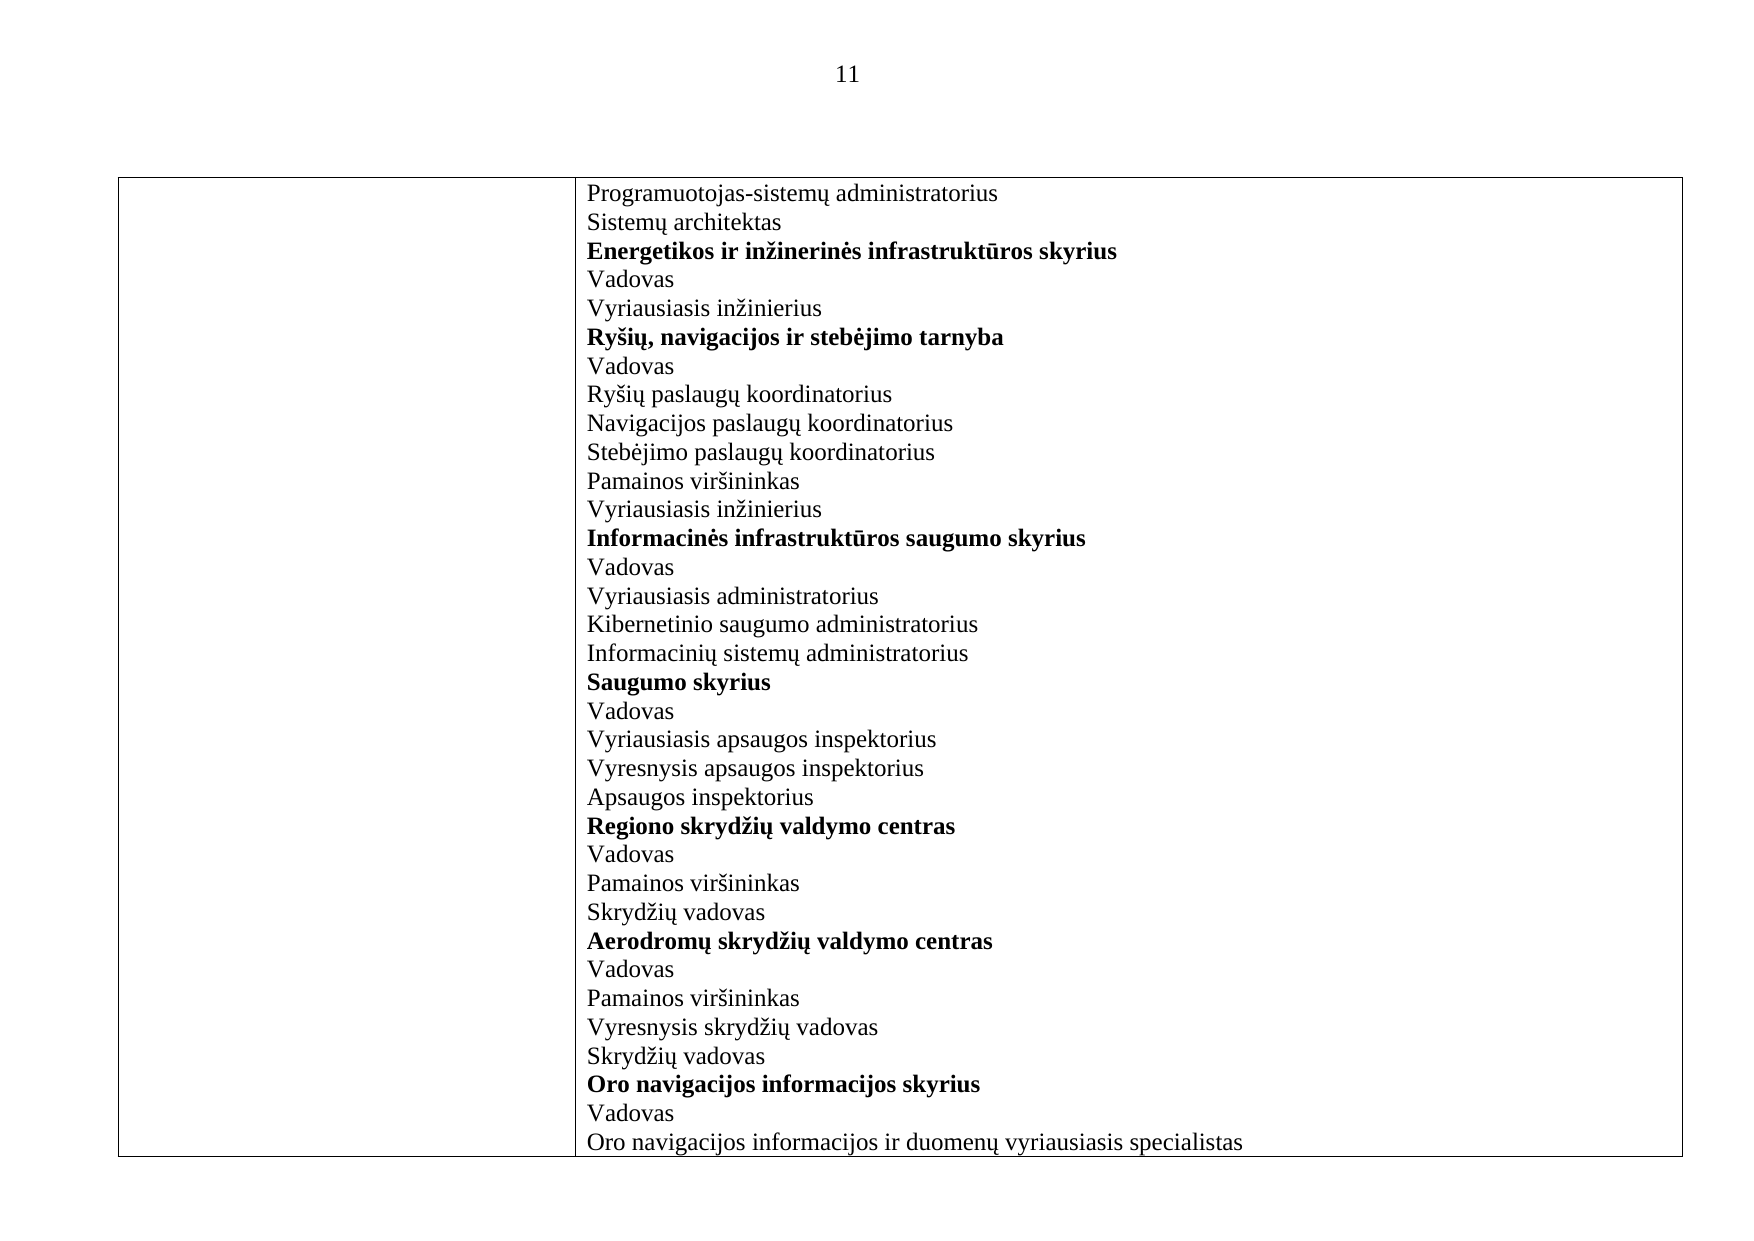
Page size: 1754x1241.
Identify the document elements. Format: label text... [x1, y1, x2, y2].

table_cell [119, 178, 575, 1156]
table_cell Programuotojas-sistemų administratorius Sistemų architektas Energetikos ir inžinerinės infrastruktūros skyrius Vadovas Vyriausiasis inžinierius Ryšių, navigacijos ir stebėjimo tarnyba Vadovas Ryšių paslaugų koordinatorius Navigacijos paslaugų koordinatorius Stebėjimo paslaugų koordinatorius Pamainos viršininkas Vyriausiasis inžinierius Informacinės infrastruktūros saugumo skyrius Vadovas Vyriausiasis administratorius Kibernetinio saugumo administratorius Informacinių sistemų administratorius Saugumo skyrius Vadovas Vyriausiasis apsaugos inspektorius Vyresnysis apsaugos inspektorius Apsaugos inspektorius Regiono skrydžių valdymo centras Vadovas Pamainos viršininkas Skrydžių vadovas Aerodromų skrydžių valdymo centras Vadovas Pamainos viršininkas Vyresnysis skrydžių vadovas Skrydžių vadovas Oro navigacijos informacijos skyrius Vadovas Oro navigacijos informacijos ir duomenų vyriausiasis specialistas [576, 178, 1682, 1156]
